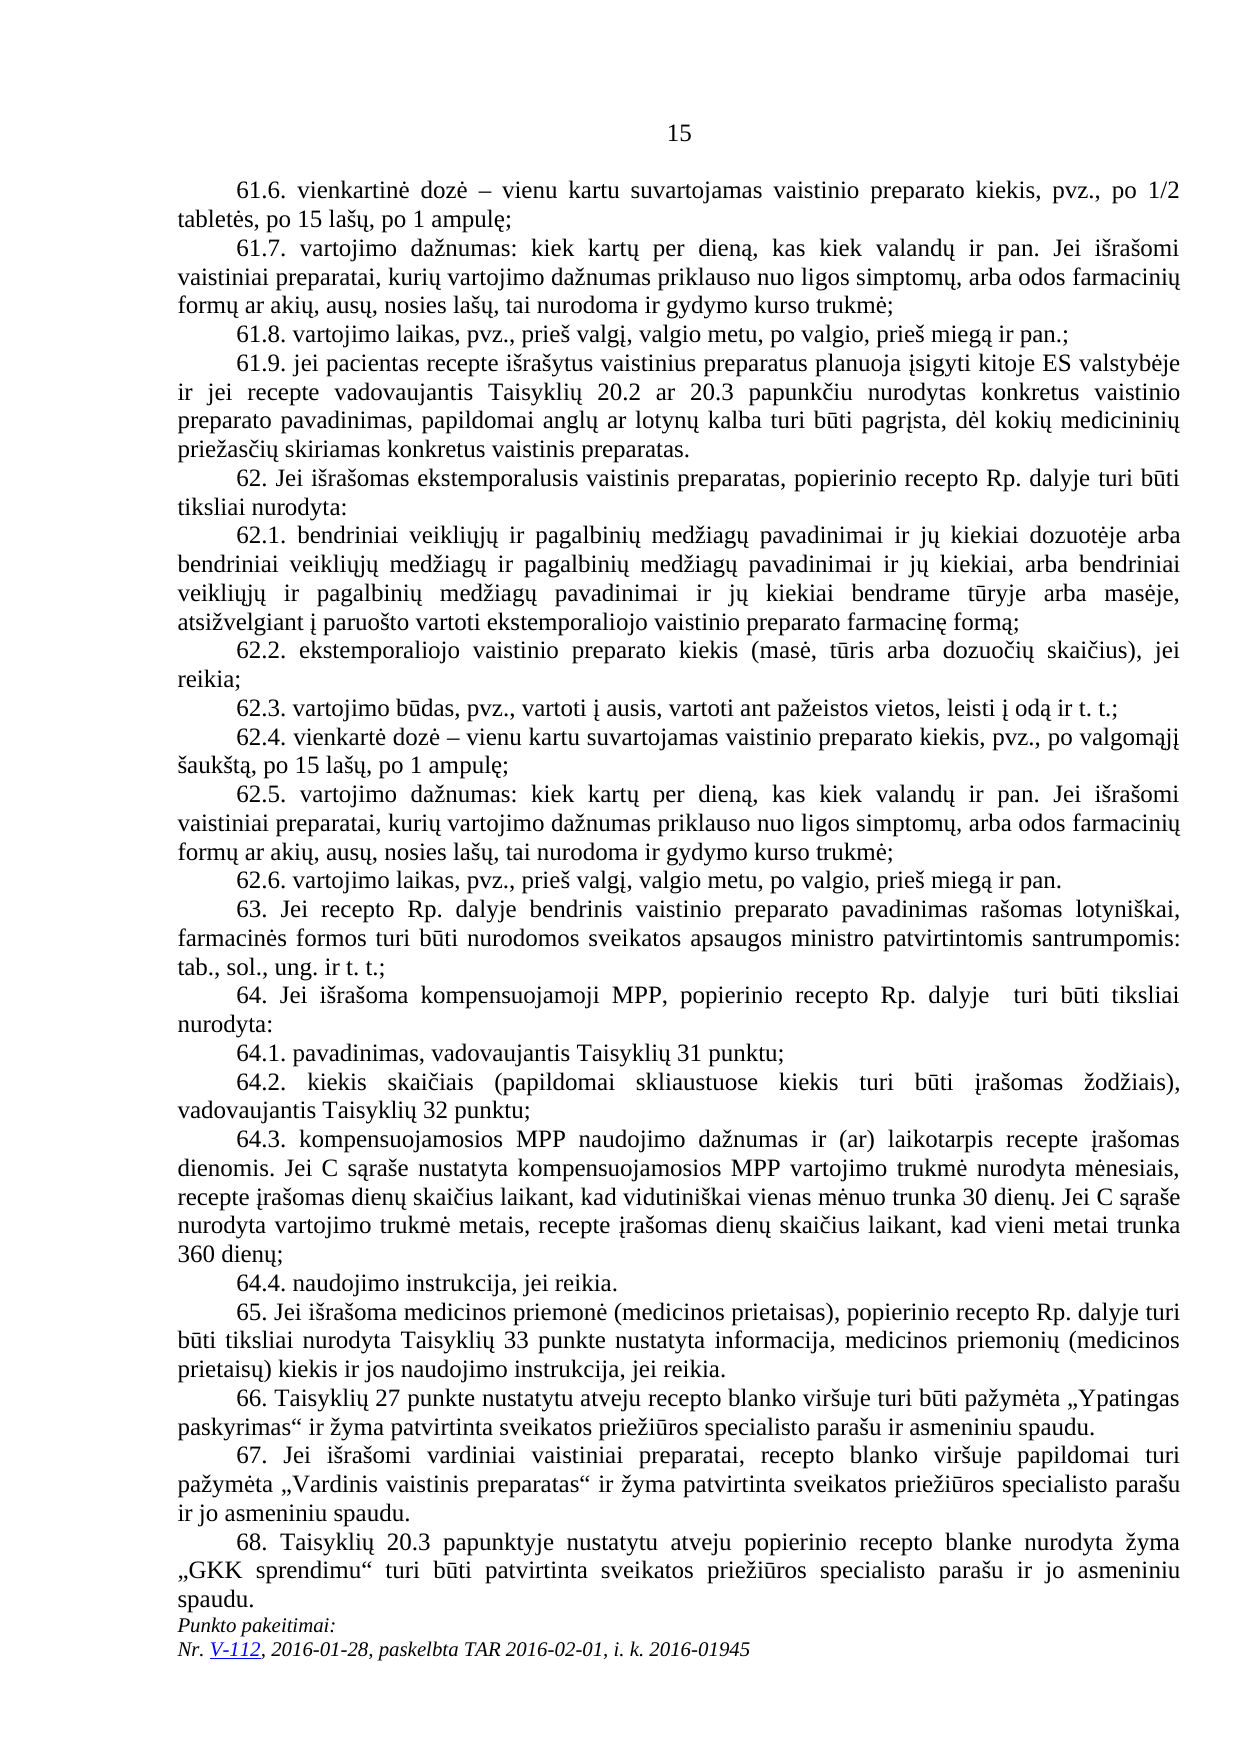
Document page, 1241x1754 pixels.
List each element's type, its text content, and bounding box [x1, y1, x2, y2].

text 62.6. vartojimo laikas, pvz., prieš valgį, valgio metu, po valgio, prieš miegą ir pan. [177, 866, 1181, 894]
text 61.6. vienkartinė dozė – vienu kartu suvartojamas vaistinio preparato kiekis, pvz., po 1/2 tabletės, po 15 lašų, po 1 ampulę; [177, 176, 1181, 233]
text 64.2. kiekis skaičiais (papildomai skliaustuose kiekis turi būti įrašomas žodžiais), vadovaujantis Taisyklių 32 punktu; [177, 1067, 1181, 1124]
text 64.1. pavadinimas, vadovaujantis Taisyklių 31 punktu; [177, 1038, 1181, 1067]
text 62.4. vienkartė dozė – vienu kartu suvartojamas vaistinio preparato kiekis, pvz., po valgomąjį šaukštą, po 15 lašų, po 1 ampulę; [177, 722, 1181, 779]
text 66. Taisyklių 27 punkte nustatytu atveju recepto blanko viršuje turi būti pažymėta „Ypatingas paskyrimas“ ir žyma patvirtinta sveikatos priežiūros specialisto parašu ir asmeniniu spaudu. [177, 1383, 1181, 1441]
text 64.4. naudojimo instrukcija, jei reikia. [177, 1268, 1181, 1297]
text 64. Jei išrašoma kompensuojamoji MPP, popierinio recepto Rp. dalyje turi būti tiksliai nurodyta: [177, 981, 1181, 1038]
text 67. Jei išrašomi vardiniai vaistiniai preparatai, recepto blanko viršuje papildomai turi pažymėta „Vardinis vaistinis preparatas“ ir žyma patvirtinta sveikatos priežiūros specialisto parašu ir jo asmeniniu spaudu. [177, 1441, 1181, 1527]
text 62.2. ekstemporaliojo vaistinio preparato kiekis (masė, tūris arba dozuočių skaičius), jei reikia; [177, 636, 1181, 693]
text 62. Jei išrašomas ekstemporalusis vaistinis preparatas, popierinio recepto Rp. dalyje turi būti tiksliai nurodyta: [177, 463, 1181, 521]
text 61.7. vartojimo dažnumas: kiek kartų per dieną, kas kiek valandų ir pan. Jei išrašomi vaistiniai preparatai, kurių vartojimo dažnumas priklauso nuo ligos simptomų, arba odos farmacinių formų ar akių, ausų, nosies lašų, tai nurodoma ir gydymo kurso trukmė; [177, 233, 1181, 319]
text 65. Jei išrašoma medicinos priemonė (medicinos prietaisas), popierinio recepto Rp. dalyje turi būti tiksliai nurodyta Taisyklių 33 punkte nustatyta informacija, medicinos priemonių (medicinos prietaisų) kiekis ir jos naudojimo instrukcija, jei reikia. [177, 1297, 1181, 1383]
text 62.1. bendriniai veikliųjų ir pagalbinių medžiagų pavadinimai ir jų kiekiai dozuotėje arba bendriniai veikliųjų medžiagų ir pagalbinių medžiagų pavadinimai ir jų kiekiai, arba bendriniai veikliųjų ir pagalbinių medžiagų pavadinimai ir jų kiekiai bendrame tūryje arba masėje, atsižvelgiant į paruošto vartoti ekstemporaliojo vaistinio preparato farmacinę formą; [177, 521, 1181, 636]
text 61.9. jei pacientas recepte išrašytus vaistinius preparatus planuoja įsigyti kitoje ES valstybėje ir jei recepte vadovaujantis Taisyklių 20.2 ar 20.3 papunkčiu nurodytas konkretus vaistinio preparato pavadinimas, papildomai anglų ar lotynų kalba turi būti pagrįsta, dėl kokių medicininių priežasčių skiriamas konkretus vaistinis preparatas. [177, 348, 1181, 463]
text 62.5. vartojimo dažnumas: kiek kartų per dieną, kas kiek valandų ir pan. Jei išrašomi vaistiniai preparatai, kurių vartojimo dažnumas priklauso nuo ligos simptomų, arba odos farmacinių formų ar akių, ausų, nosies lašų, tai nurodoma ir gydymo kurso trukmė; [177, 779, 1181, 866]
text 63. Jei recepto Rp. dalyje bendrinis vaistinio preparato pavadinimas rašomas lotyniškai, farmacinės formos turi būti nurodomos sveikatos apsaugos ministro patvirtintomis santrumpomis: tab., sol., ung. ir t. t.; [177, 894, 1181, 981]
text Nr. V-112, 2016-01-28, paskelbta TAR 2016-02-01, i. k. 2016-01945 [177, 1637, 1181, 1661]
text 68. Taisyklių 20.3 papunktyje nustatytu atveju popierinio recepto blanke nurodyta žyma „GKK sprendimu“ turi būti patvirtinta sveikatos priežiūros specialisto parašu ir jo asmeniniu spaudu. [177, 1527, 1181, 1613]
text Punkto pakeitimai: [177, 1613, 1181, 1637]
text 61.8. vartojimo laikas, pvz., prieš valgį, valgio metu, po valgio, prieš miegą ir pan.; [177, 319, 1181, 348]
text 64.3. kompensuojamosios MPP naudojimo dažnumas ir (ar) laikotarpis recepte įrašomas dienomis. Jei C sąraše nustatyta kompensuojamosios MPP vartojimo trukmė nurodyta mėnesiais, recepte įrašomas dienų skaičius laikant, kad vidutiniškai vienas mėnuo trunka 30 dienų. Jei C sąraše nurodyta vartojimo trukmė metais, recepte įrašomas dienų skaičius laikant, kad vieni metai trunka 360 dienų; [177, 1124, 1181, 1268]
text 62.3. vartojimo būdas, pvz., vartoti į ausis, vartoti ant pažeistos vietos, leisti į odą ir t. t.; [177, 693, 1181, 722]
